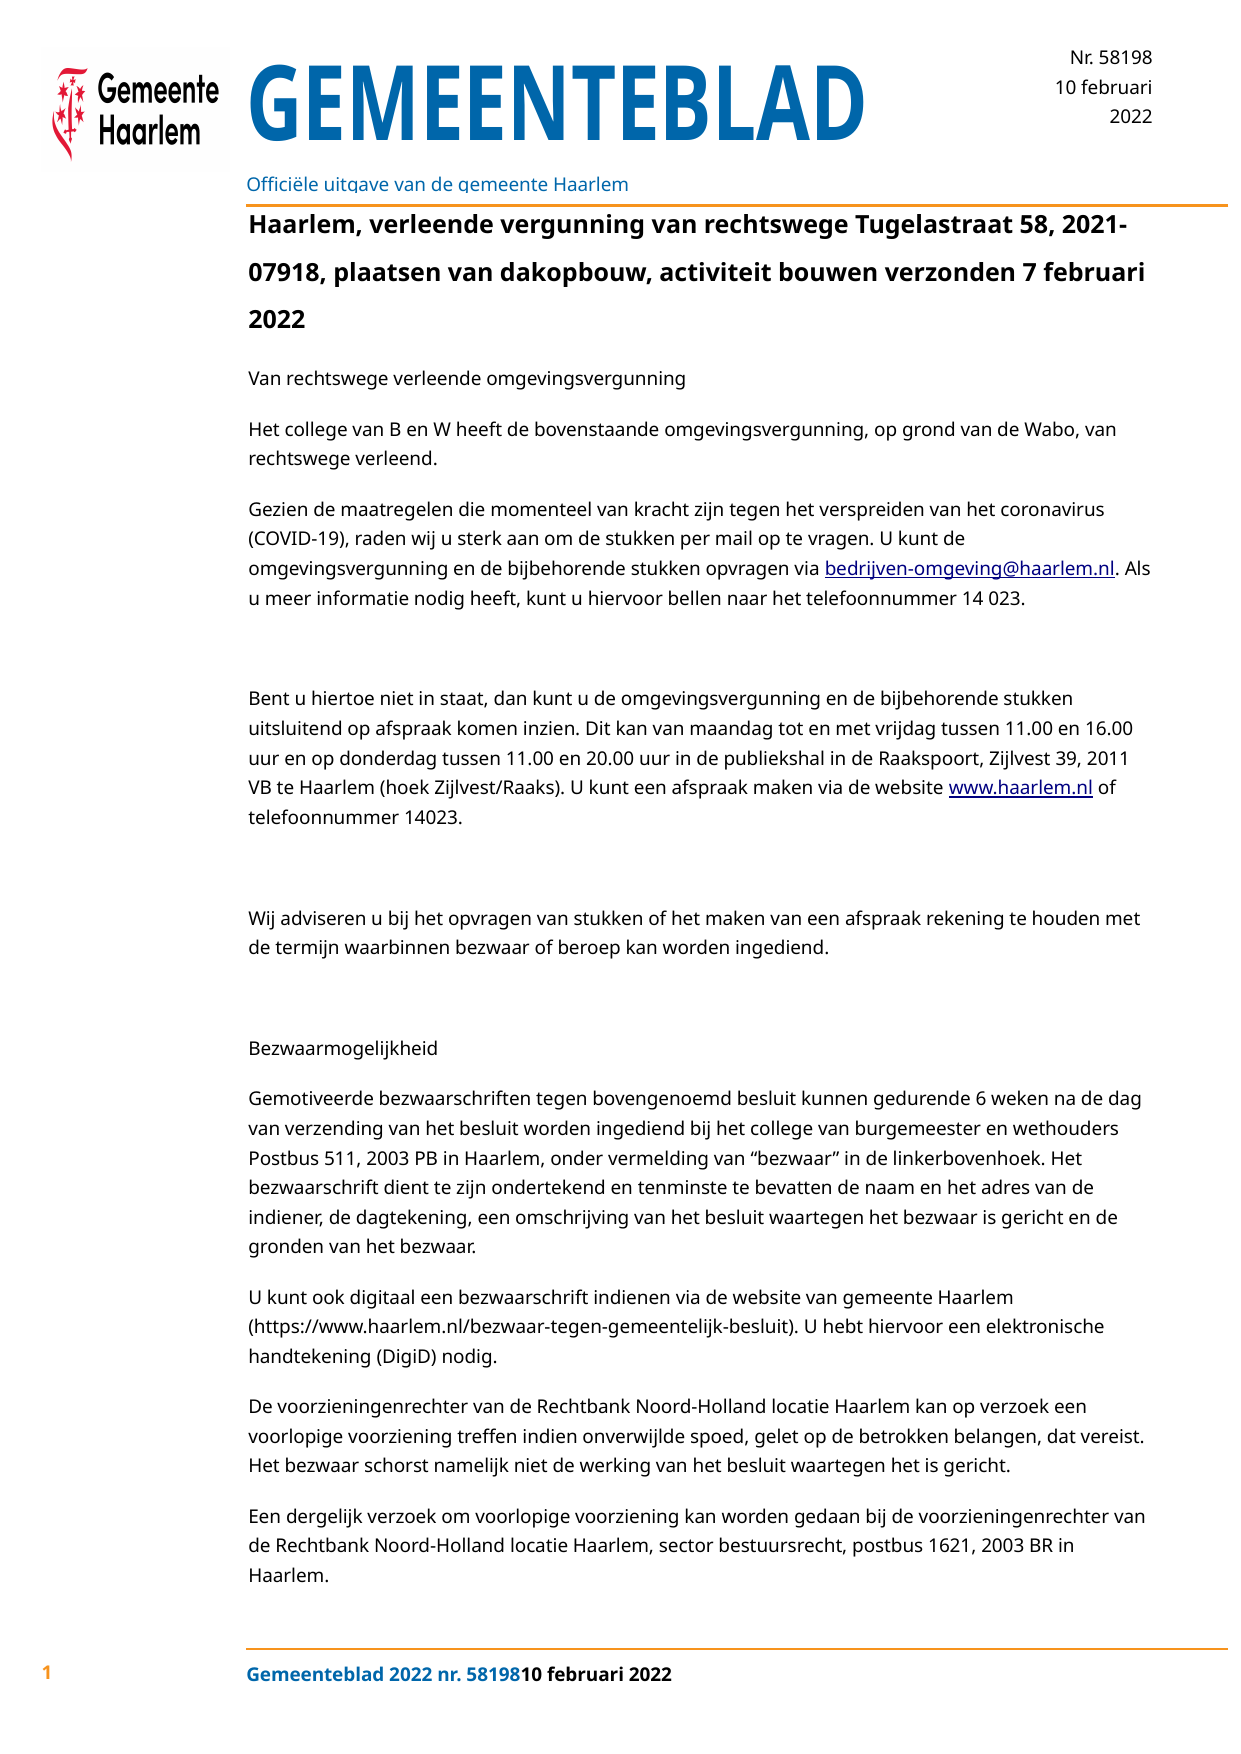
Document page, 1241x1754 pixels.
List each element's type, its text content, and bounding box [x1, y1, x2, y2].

text Bent u hiertoe niet in staat, dan kunt u de omgevingsvergunning en de bijbehorende stukken uitsluitend op afspraak komen inzien. Dit kan van maandag tot en met vrijdag tussen 11.00 en 16.00 uur en op donderdag tussen 11.00 en 20.00 uur in de publiekshal in de Raakspoort, Zijlvest 39, 2011 VB te Haarlem (hoek Zijlvest/Raaks). U kunt een afspraak maken via de website www.haarlem.nl of telefoonnummer 14023. [248, 686, 1152, 829]
text Gezien de maatregelen die momenteel van kracht zijn tegen het verspreiden van het coronavirus (COVID-19), raden wij u sterk aan om de stukken per mail op te vragen. U kunt de omgevingsvergunning en de bijbehorende stukken opvragen via bedrijven-omgeving@haarlem.nl. Als u meer informatie nodig heeft, kunt u hiervoor bellen naar het telefoonnummer 14 023. [248, 496, 1152, 610]
text Van rechtswege verleende omgevingsvergunning [248, 366, 1152, 391]
text De voorzieningenrechter van de Rechtbank Noord-Holland locatie Haarlem kan op verzoek een voorlopige voorziening treffen indien onverwijlde spoed, gelet op de betrokken belangen, dat vereist. Het bezwaar schorst namelijk niet de werking van het besluit waartegen het is gericht. [248, 1393, 1152, 1478]
text Haarlem, verleende vergunning van rechtswege Tugelastraat 58, 2021-07918, plaatsen van dakopbouw, activiteit bouwen verzonden 7 februari 2022 [248, 207, 1152, 336]
text U kunt ook digitaal een bezwaarschrift indienen via de website van gemeente Haarlem (https://www.haarlem.nl/bezwaar-tegen-gemeentelijk-besluit). U hebt hiervoor een elektronische handtekening (DigiD) nodig. [248, 1284, 1152, 1369]
text Wij adviseren u bij het opvragen van stukken of het maken van een afspraak rekening te houden met de termijn waarbinnen bezwaar of beroep kan worden ingediend. [248, 905, 1152, 960]
text Gemotiveerde bezwaarschriften tegen bovengenoemd besluit kunnen gedurende 6 weken na de dag van verzending van het besluit worden ingediend bij het college van burgemeester en wethouders Postbus 511, 2003 PB in Haarlem, onder vermelding van “bezwaar” in de linkerbovenhoek. Het bezwaarschrift dient te zijn ondertekend en tenminste te bevatten de naam en het adres van de indiener, de dagtekening, een omschrijving van het besluit waartegen het bezwaar is gericht en de gronden van het bezwaar. [248, 1086, 1152, 1259]
text Het college van B en W heeft de bovenstaande omgevingsvergunning, op grond van de Wabo, van rechtswege verleend. [248, 416, 1152, 471]
text Een dergelijk verzoek om voorlopige voorziening kan worden gedaan bij de voorzieningenrechter van de Rechtbank Noord-Holland locatie Haarlem, sector bestuursrecht, postbus 1621, 2003 BR in Haarlem. [248, 1503, 1152, 1588]
text Bezwaarmogelijkheid [248, 1035, 1152, 1061]
picture [41, 47, 231, 172]
